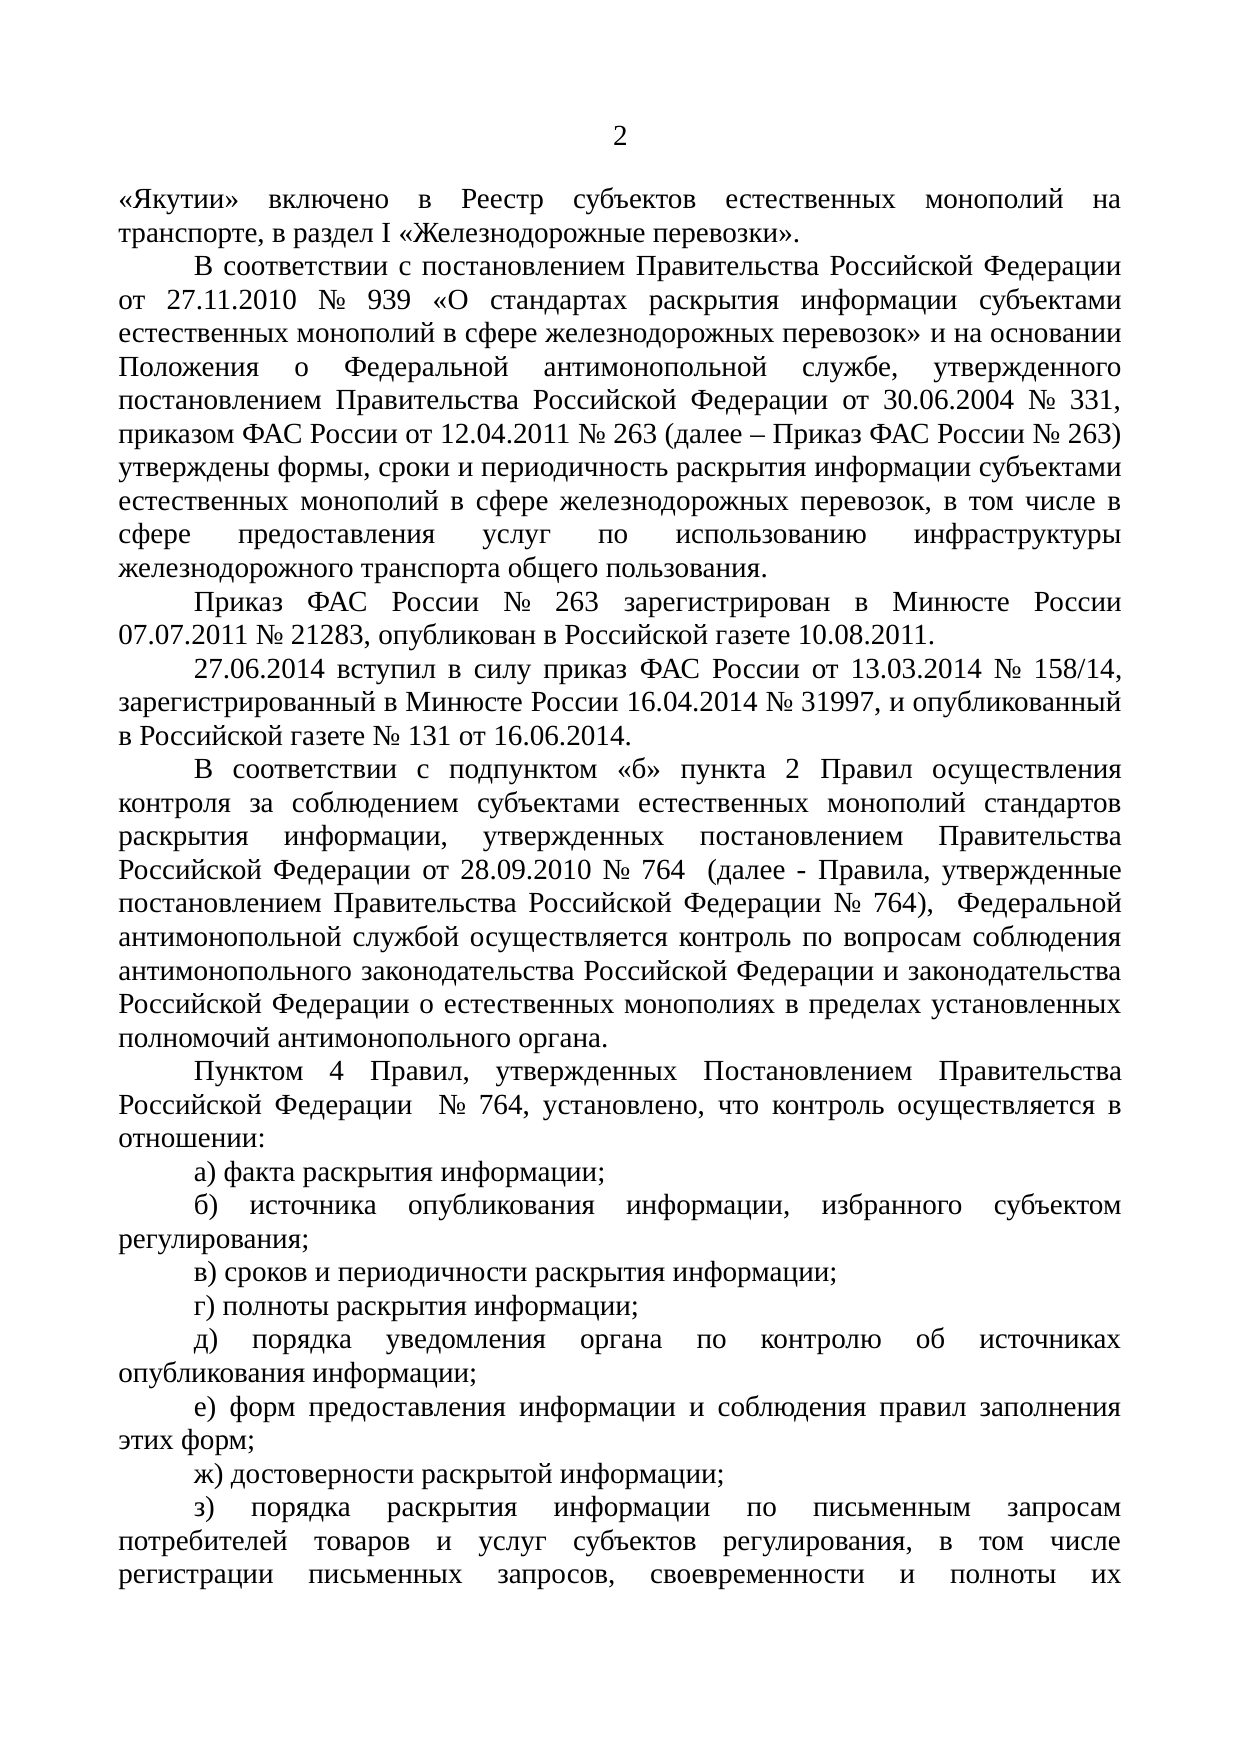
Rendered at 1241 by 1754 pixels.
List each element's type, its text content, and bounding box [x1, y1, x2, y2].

text б) источника опубликования информации, избранного субъектом регулирования; [118, 1187, 1122, 1254]
text з) порядка раскрытия информации по письменным запросам потребителей товаров и услуг субъектов регулирования, в том числе регистрации письменных запросов, своевременности и полноты их [118, 1489, 1122, 1590]
text в) сроков и периодичности раскрытия информации; [118, 1254, 1122, 1288]
text Пунктом 4 Правил, утвержденных Постановлением Правительства Российской Федерации № 764, установлено, что контроль осуществляется в отношении: [118, 1053, 1122, 1154]
text В соответствии с постановлением Правительства Российской Федерации от 27.11.2010 № 939 «О стандартах раскрытия информации субъектами естественных монополий в сфере железнодорожных перевозок» и на основании Положения о Федеральной антимонопольной службе, утвержденного постановлением Правительства Российской Федерации от 30.06.2004 № 331, приказом ФАС России от 12.04.2011 № 263 (далее – Приказ ФАС России № 263) утверждены формы, сроки и периодичность раскрытия информации субъектами естественных монополий в сфере железнодорожных перевозок, в том числе в сфере предоставления услуг по использованию инфраструктуры железнодорожного транспорта общего пользования. [118, 248, 1122, 584]
text а) факта раскрытия информации; [118, 1154, 1122, 1187]
text «Якутии» включено в Реестр субъектов естественных монополий на транспорте, в раздел I «Железнодорожные перевозки». [118, 181, 1122, 248]
text Приказ ФАС России № 263 зарегистрирован в Минюсте России 07.07.2011 № 21283, опубликован в Российской газете 10.08.2011. [118, 584, 1122, 651]
text В соответствии с подпунктом «б» пункта 2 Правил осуществления контроля за соблюдением субъектами естественных монополий стандартов раскрытия информации, утвержденных постановлением Правительства Российской Федерации от 28.09.2010 № 764 (далее - Правила, утвержденные постановлением Правительства Российской Федерации № 764), Федеральной антимонопольной службой осуществляется контроль по вопросам соблюдения антимонопольного законодательства Российской Федерации и законодательства Российской Федерации о естественных монополиях в пределах установленных полномочий антимонопольного органа. [118, 751, 1122, 1053]
text 27.06.2014 вступил в силу приказ ФАС России от 13.03.2014 № 158/14, зарегистрированный в Минюсте России 16.04.2014 № 31997, и опубликованный в Российской газете № 131 от 16.06.2014. [118, 651, 1122, 751]
text е) форм предоставления информации и соблюдения правил заполнения этих форм; [118, 1389, 1122, 1456]
text г) полноты раскрытия информации; [118, 1288, 1122, 1322]
text ж) достоверности раскрытой информации; [118, 1456, 1122, 1489]
text д) порядка уведомления органа по контролю об источниках опубликования информации; [118, 1322, 1122, 1389]
